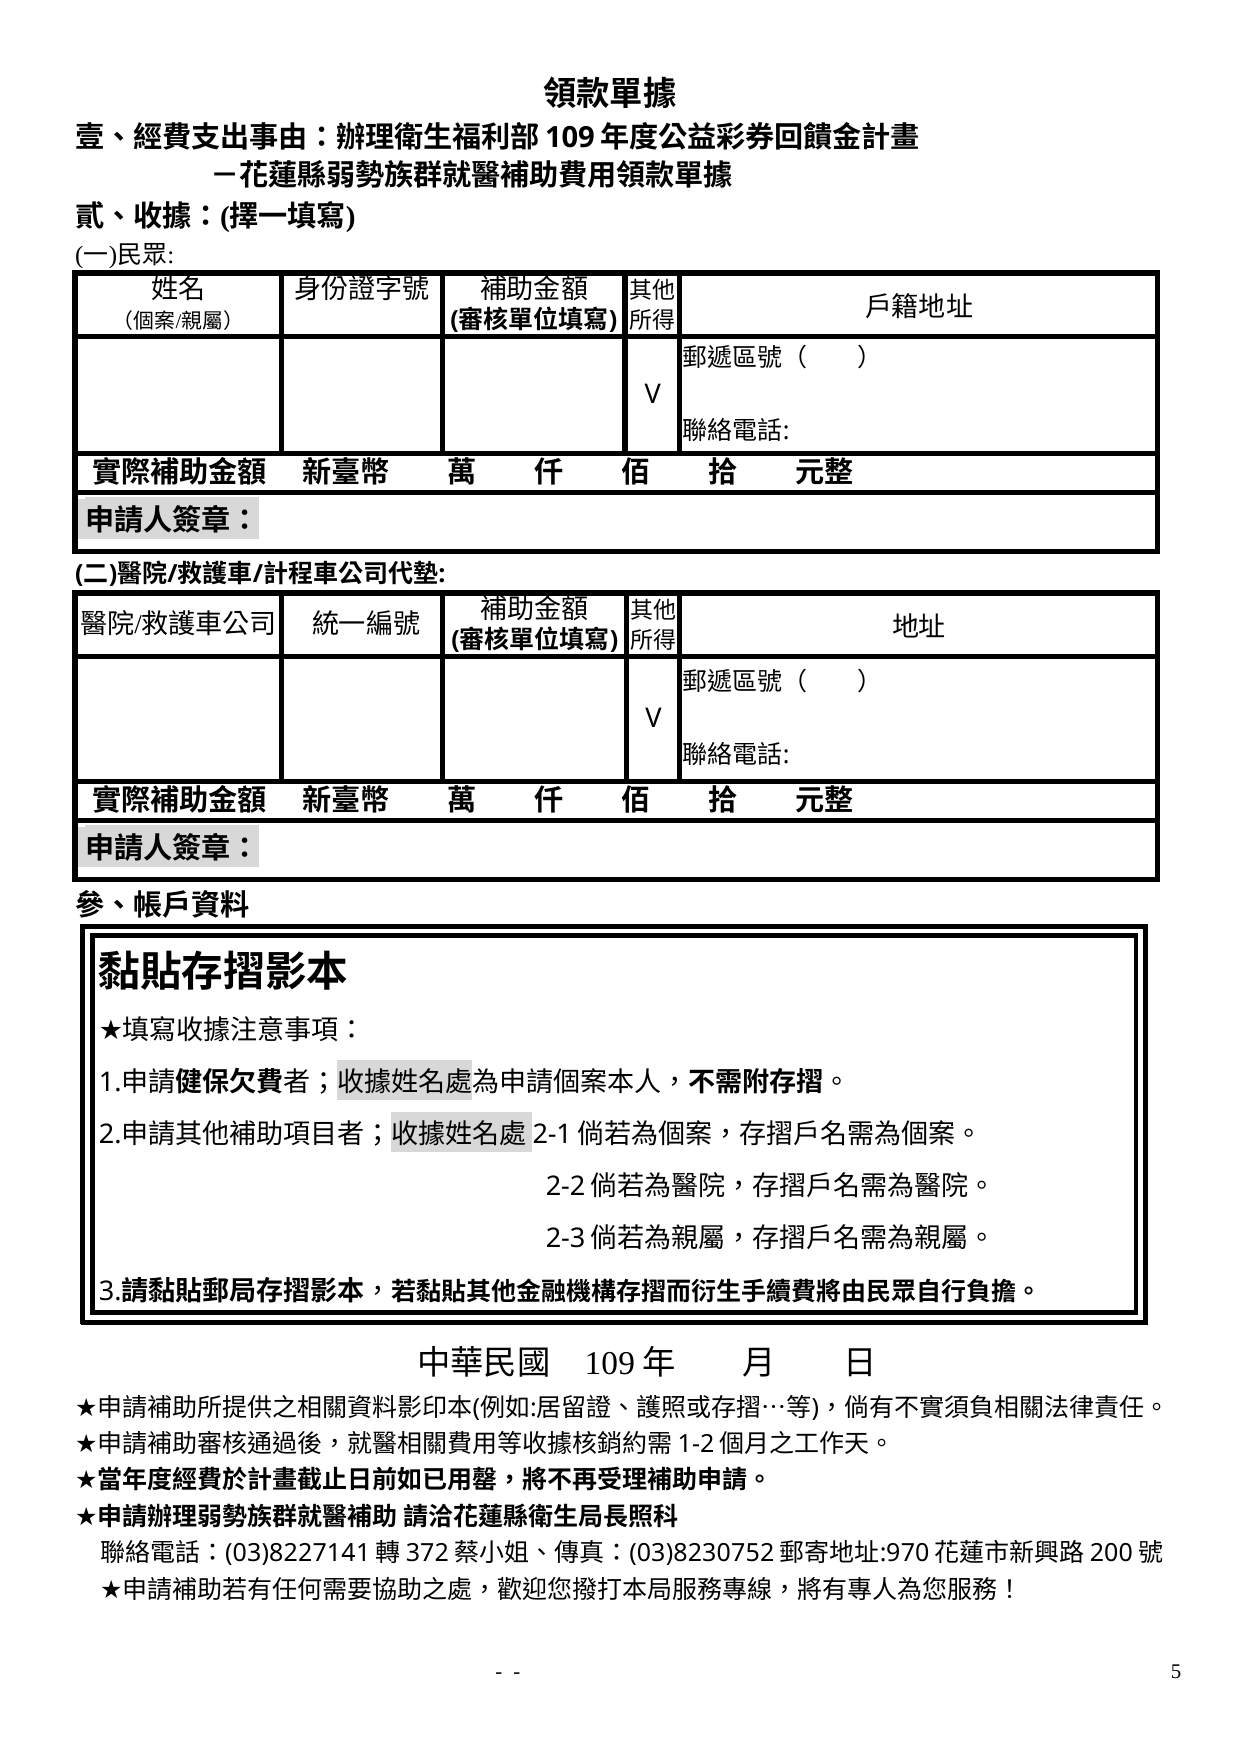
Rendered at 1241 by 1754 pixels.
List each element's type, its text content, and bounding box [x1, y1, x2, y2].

text 領款單據 [75, 59, 1181, 117]
table_cell 實際補助金額 新臺幣 萬 仟 佰 拾 元整 [78, 456, 1155, 489]
table_cell 申請人簽章： [78, 823, 1155, 877]
text (二)醫院/救護車/計程車公司代墊: [75, 554, 1181, 590]
text ★申請補助所提供之相關資料影印本(例如:居留證、護照或存摺…等)，倘有不實須負相關法律責任。 [75, 1387, 1181, 1423]
table_header 其他所得 [629, 596, 677, 654]
table_cell V [628, 339, 677, 451]
table_header 補助金額 (審核單位填寫) [445, 596, 624, 654]
table_cell [445, 659, 624, 779]
table_cell 申請人簽章： [78, 495, 1155, 549]
text ★當年度經費於計畫截止日前如已用罄，將不再受理補助申請。 [75, 1460, 1181, 1496]
text 貳、收據：(擇一填寫) [75, 192, 1181, 234]
text ★申請補助若有任何需要協助之處，歡迎您撥打本局服務專線，將有專人為您服務！ [75, 1569, 1181, 1606]
text ★申請辦理弱勢族群就醫補助 請洽花蓮縣衛生局長照科 [75, 1496, 1181, 1533]
text (一)民眾: [75, 234, 1181, 270]
table_cell [284, 339, 440, 451]
table_header 黏貼存摺影本 ★填寫收據注意事項： 1.申請健保欠費者；收據姓名處為申請個案本人，不需附存摺。 2.申請其他補助項目者；收據姓名處 2-1倘若為個案，存摺戶名需為個案。 2-2倘若為醫院，存摺戶名需為醫院。 2-3倘若為親屬，存摺戶名需為親屬。 3.請黏貼郵局存摺影本，若黏貼其他金融機構存摺而衍生手續費將由民眾自行負擔。 [88, 929, 1141, 1310]
table_header 戶籍地址 [682, 276, 1155, 334]
table_header 地址 [682, 596, 1155, 654]
text 中華民國 109年 月 日 [75, 1324, 1181, 1387]
table_header 補助金額 (審核單位填寫) [445, 276, 622, 334]
text 參、帳戶資料 [75, 882, 1181, 924]
table_cell [78, 659, 279, 779]
table_header 身份證字號 [284, 276, 440, 334]
table_header 其他所得 [628, 276, 677, 334]
table_cell [445, 339, 622, 451]
table_cell 實際補助金額 新臺幣 萬 仟 佰 拾 元整 [78, 784, 1155, 817]
text ★申請補助審核通過後，就醫相關費用等收據核銷約需1-2個月之工作天。 [75, 1423, 1181, 1460]
table_header 統一編號 [284, 596, 440, 654]
table_header 姓名 （個案/親屬） [78, 276, 279, 334]
text －花蓮縣弱勢族群就醫補助費用領款單據 [75, 155, 1162, 192]
text 聯絡電話：(03)8227141轉372蔡小姐、傳真：(03)8230752郵寄地址:970花蓮市新興路200號 [75, 1533, 1181, 1569]
table_header 醫院/救護車公司 [78, 596, 279, 654]
table_cell V [629, 659, 677, 779]
text 壹、經費支出事由：辦理衛生福利部109年度公益彩券回饋金計畫 [75, 117, 1162, 155]
table_cell 郵遞區號（ ） 聯絡電話: [682, 339, 1155, 451]
table_cell [78, 339, 279, 451]
table_cell 郵遞區號（ ） 聯絡電話: [682, 659, 1155, 779]
table_cell [284, 659, 440, 779]
